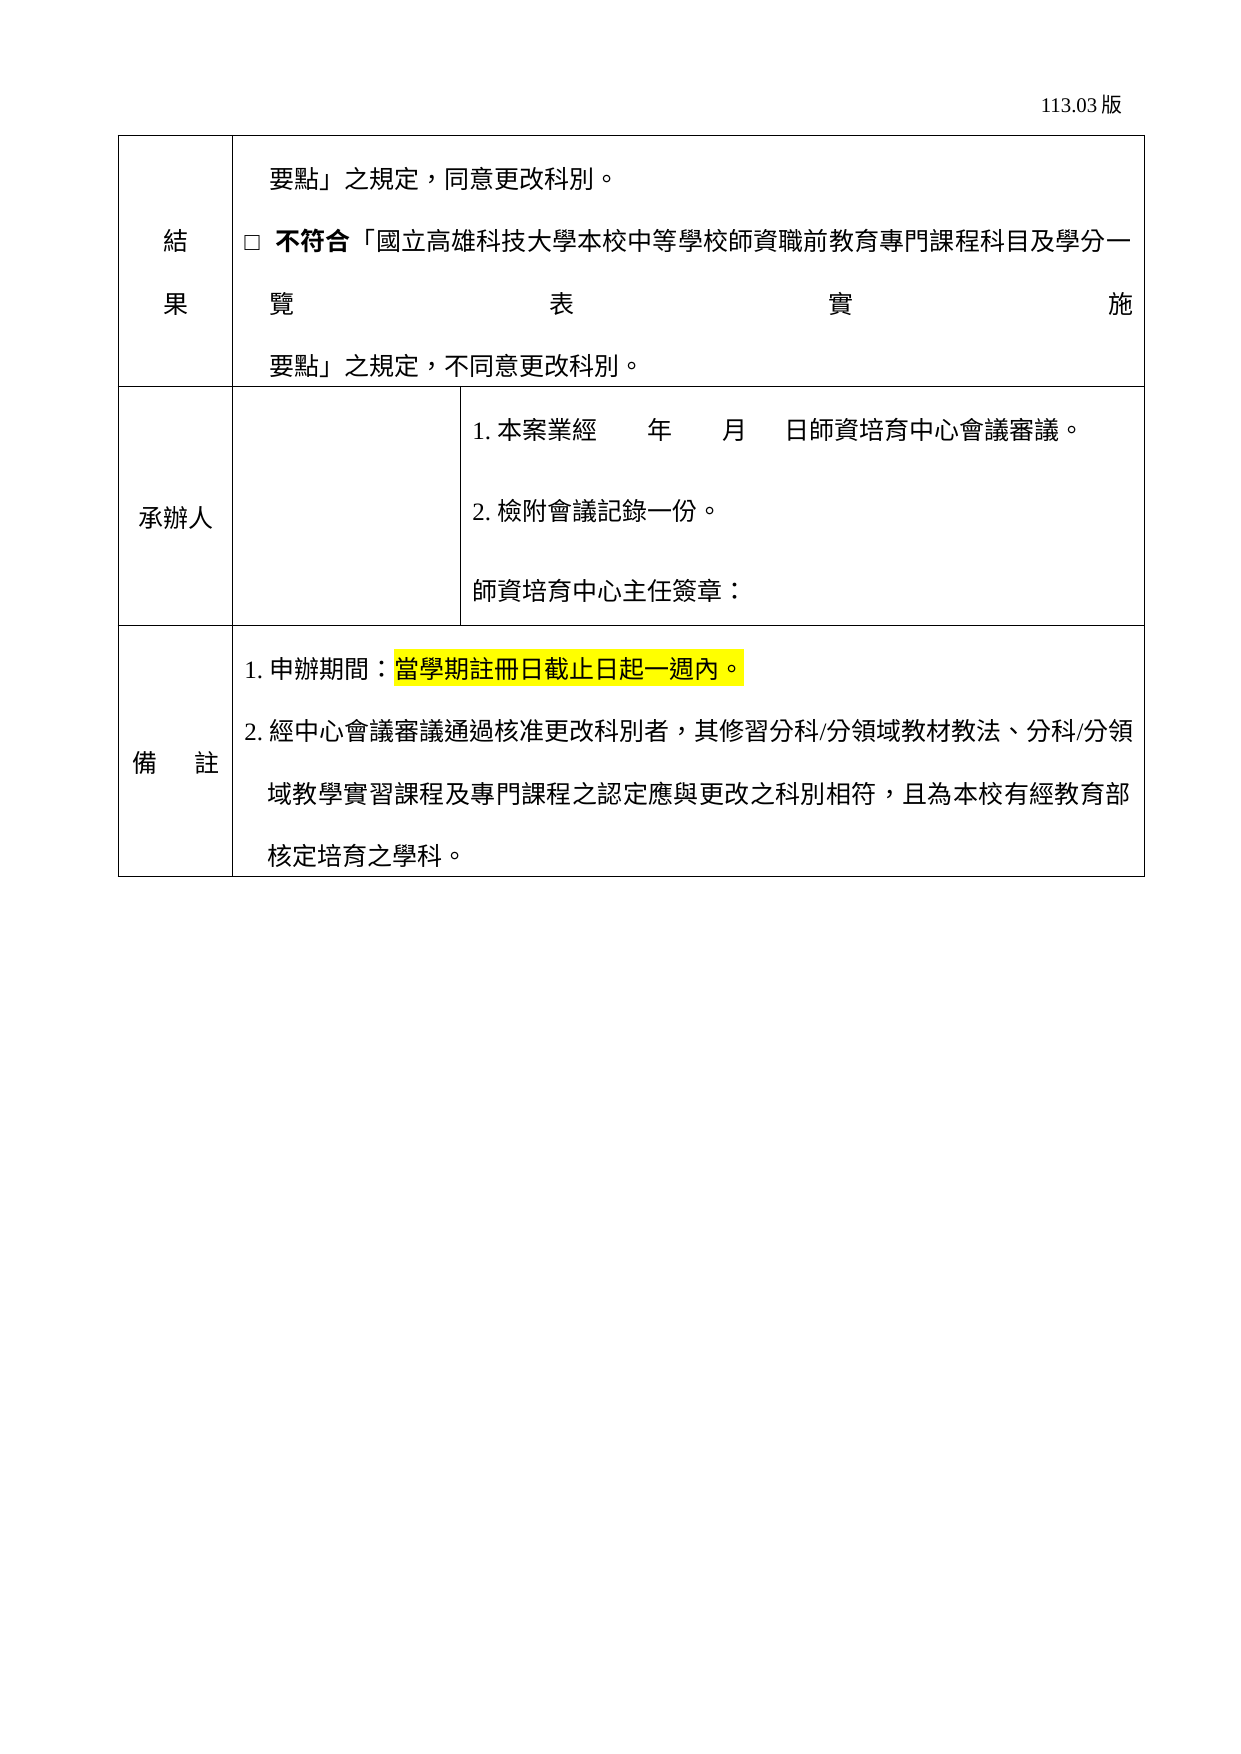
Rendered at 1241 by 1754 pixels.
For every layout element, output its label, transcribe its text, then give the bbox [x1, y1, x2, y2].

table_cell [233, 387, 460, 625]
table_cell 要點」之規定，同意更改科別。 □ 不符合「國立高雄科技大學本校中等學校師資職前教育專門課程科目及學分一覽表實施 要點」之規定，不同意更改科別。 [233, 136, 1144, 386]
table_cell 1. 申辦期間：當學期註冊日截止日起一週內。 2. 經中心會議審議通過核准更改科別者，其修習分科/分領域教材教法、分科/分領域教學實習課程及專門課程之認定應與更改之科別相符，且為本校有經教育部核定培育之學科。 [233, 626, 1144, 876]
table_cell 結 果 [119, 136, 232, 386]
table_cell 1. 本案業經 年 月 日師資培育中心會議審議。 2. 檢附會議記錄一份。 師資培育中心主任簽章： [461, 387, 1144, 625]
table_cell 承辦人 [119, 387, 232, 625]
table_cell 備 註 [119, 626, 232, 876]
